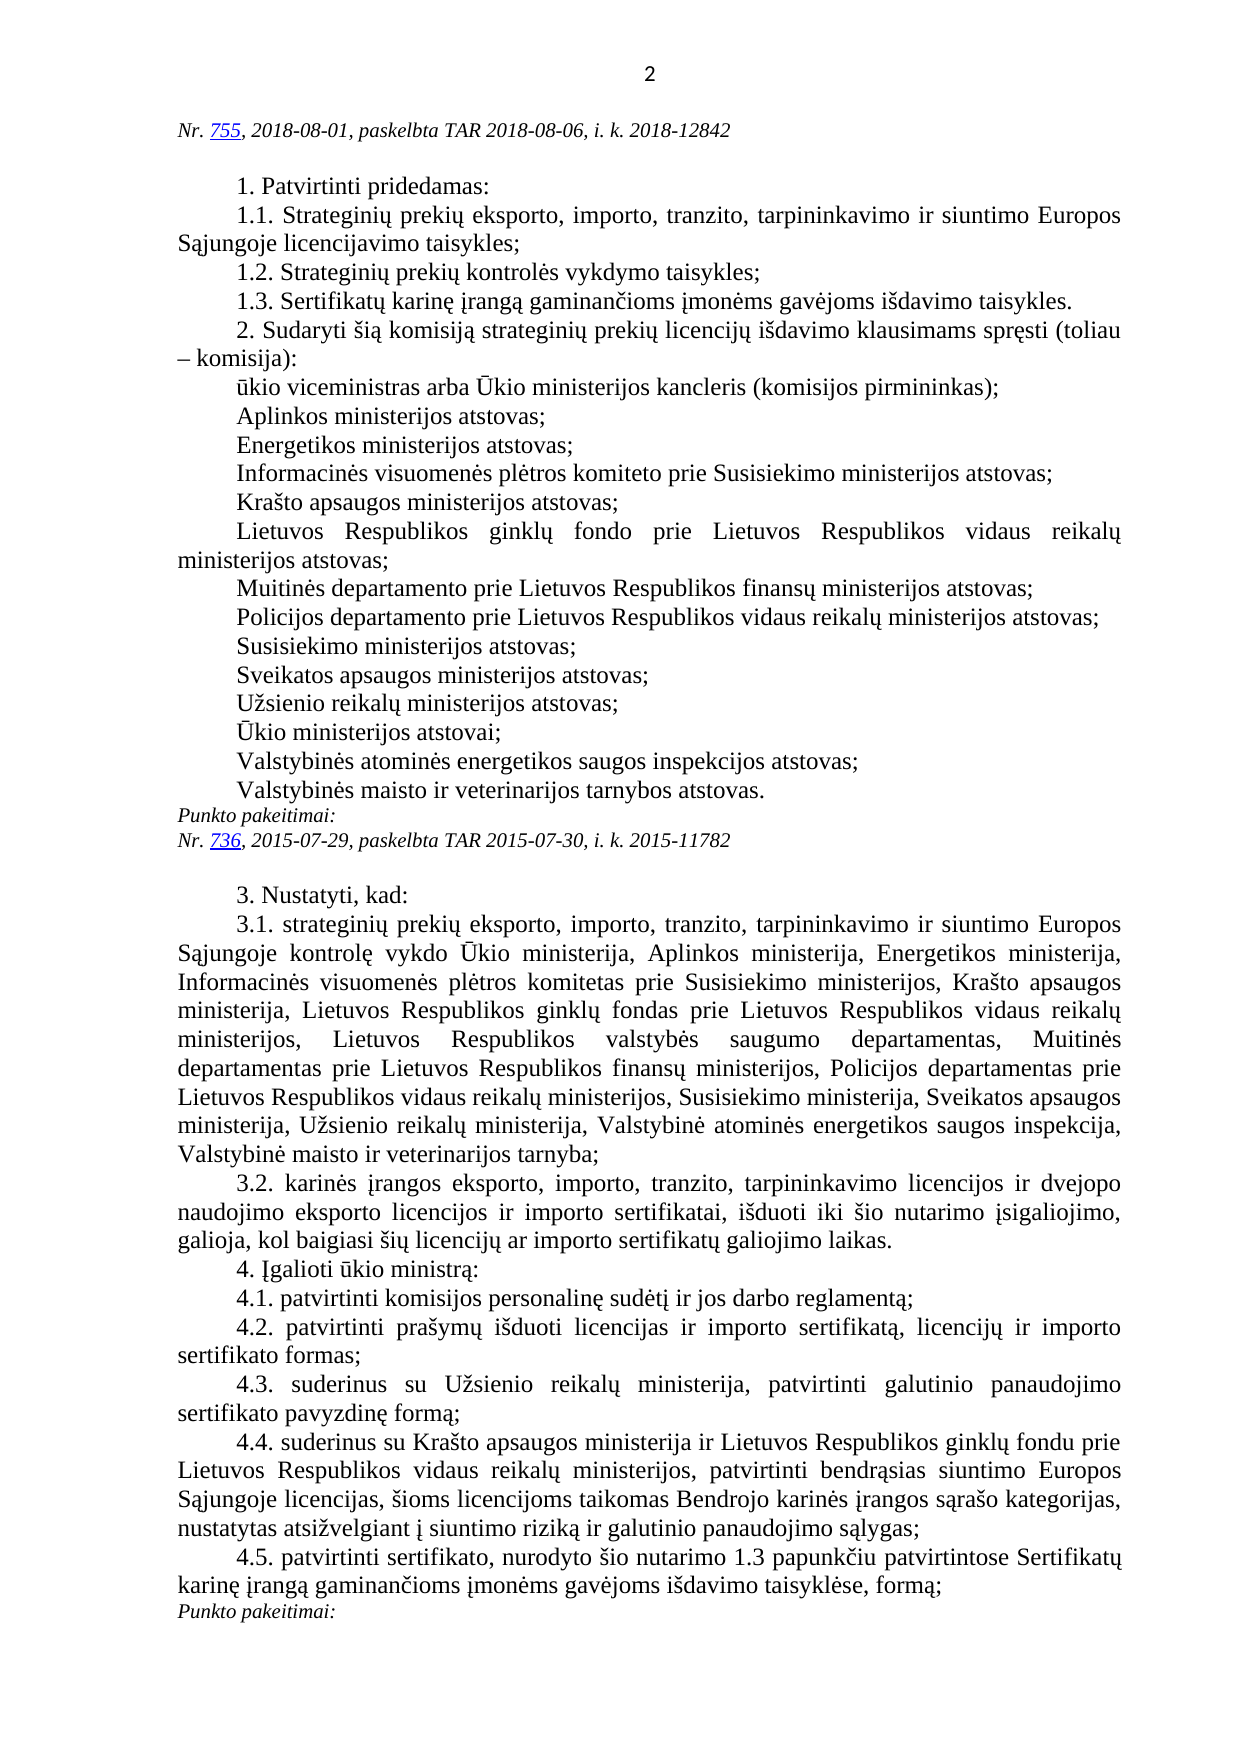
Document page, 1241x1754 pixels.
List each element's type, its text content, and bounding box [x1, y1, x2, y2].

text 3.1. strateginių prekių eksporto, importo, tranzito, tarpininkavimo ir siuntimo Europos Sąjungoje kontrolę vykdo Ūkio ministerija, Aplinkos ministerija, Energetikos ministerija, Informacinės visuomenės plėtros komitetas prie Susisiekimo ministerijos, Krašto apsaugos ministerija, Lietuvos Respublikos ginklų fondas prie Lietuvos Respublikos vidaus reikalų ministerijos, Lietuvos Respublikos valstybės saugumo departamentas, Muitinės departamentas prie Lietuvos Respublikos finansų ministerijos, Policijos departamentas prie Lietuvos Respublikos vidaus reikalų ministerijos, Susisiekimo ministerija, Sveikatos apsaugos ministerija, Užsienio reikalų ministerija, Valstybinė atominės energetikos saugos inspekcija, Valstybinė maisto ir veterinarijos tarnyba; [177, 909, 1122, 1168]
text Punkto pakeitimai: [177, 1599, 1122, 1623]
text Aplinkos ministerijos atstovas; [177, 401, 1122, 430]
text 4.4. suderinus su Krašto apsaugos ministerija ir Lietuvos Respublikos ginklų fondu prie Lietuvos Respublikos vidaus reikalų ministerijos, patvirtinti bendrąsias siuntimo Europos Sąjungoje licencijas, šioms licencijoms taikomas Bendrojo karinės įrangos sąrašo kategorijas, nustatytas atsižvelgiant į siuntimo riziką ir galutinio panaudojimo sąlygas; [177, 1427, 1122, 1542]
text 4.3. suderinus su Užsienio reikalų ministerija, patvirtinti galutinio panaudojimo sertifikato pavyzdinę formą; [177, 1369, 1122, 1427]
text Punkto pakeitimai: [177, 803, 1122, 827]
text 4. Įgalioti ūkio ministrą: [177, 1254, 1122, 1283]
text Muitinės departamento prie Lietuvos Respublikos finansų ministerijos atstovas; [177, 573, 1122, 602]
text 3. Nustatyti, kad: [177, 880, 1122, 909]
text 1. Patvirtinti pridedamas: [177, 171, 1122, 200]
text Lietuvos Respublikos ginklų fondo prie Lietuvos Respublikos vidaus reikalų ministerijos atstovas; [177, 516, 1122, 573]
text Informacinės visuomenės plėtros komiteto prie Susisiekimo ministerijos atstovas; [177, 458, 1122, 487]
text 1.1. Strateginių prekių eksporto, importo, tranzito, tarpininkavimo ir siuntimo Europos Sąjungoje licencijavimo taisykles; [177, 200, 1122, 257]
text Sveikatos apsaugos ministerijos atstovas; [177, 660, 1122, 688]
text 1.2. Strateginių prekių kontrolės vykdymo taisykles; [177, 257, 1122, 286]
text Nr. 755, 2018-08-01, paskelbta TAR 2018-08-06, i. k. 2018-12842 [177, 118, 1122, 142]
text Ūkio ministerijos atstovai; [177, 717, 1122, 746]
text Užsienio reikalų ministerijos atstovas; [177, 688, 1122, 717]
text Valstybinės maisto ir veterinarijos tarnybos atstovas. [177, 775, 1122, 803]
text Susisiekimo ministerijos atstovas; [177, 631, 1122, 660]
text 1.3. Sertifikatų karinę įrangą gaminančioms įmonėms gavėjoms išdavimo taisykles. [177, 286, 1122, 315]
text Nr. 736, 2015-07-29, paskelbta TAR 2015-07-30, i. k. 2015-11782 [177, 827, 1122, 852]
text 4.1. patvirtinti komisijos personalinę sudėtį ir jos darbo reglamentą; [177, 1283, 1122, 1312]
text Krašto apsaugos ministerijos atstovas; [177, 487, 1122, 516]
text Policijos departamento prie Lietuvos Respublikos vidaus reikalų ministerijos atstovas; [177, 602, 1122, 631]
text 2. Sudaryti šią komisiją strateginių prekių licencijų išdavimo klausimams spręsti (toliau – komisija): [177, 315, 1122, 372]
text 3.2. karinės įrangos eksporto, importo, tranzito, tarpininkavimo licencijos ir dvejopo naudojimo eksporto licencijos ir importo sertifikatai, išduoti iki šio nutarimo įsigaliojimo, galioja, kol baigiasi šių licencijų ar importo sertifikatų galiojimo laikas. [177, 1168, 1122, 1254]
text 4.2. patvirtinti prašymų išduoti licencijas ir importo sertifikatą, licencijų ir importo sertifikato formas; [177, 1312, 1122, 1369]
text Valstybinės atominės energetikos saugos inspekcijos atstovas; [177, 746, 1122, 775]
text Energetikos ministerijos atstovas; [177, 430, 1122, 458]
text 4.5. patvirtinti sertifikato, nurodyto šio nutarimo 1.3 papunkčiu patvirtintose Sertifikatų karinę įrangą gaminančioms įmonėms gavėjoms išdavimo taisyklėse, formą; [177, 1542, 1122, 1599]
text ūkio viceministras arba Ūkio ministerijos kancleris (komisijos pirmininkas); [177, 372, 1122, 401]
